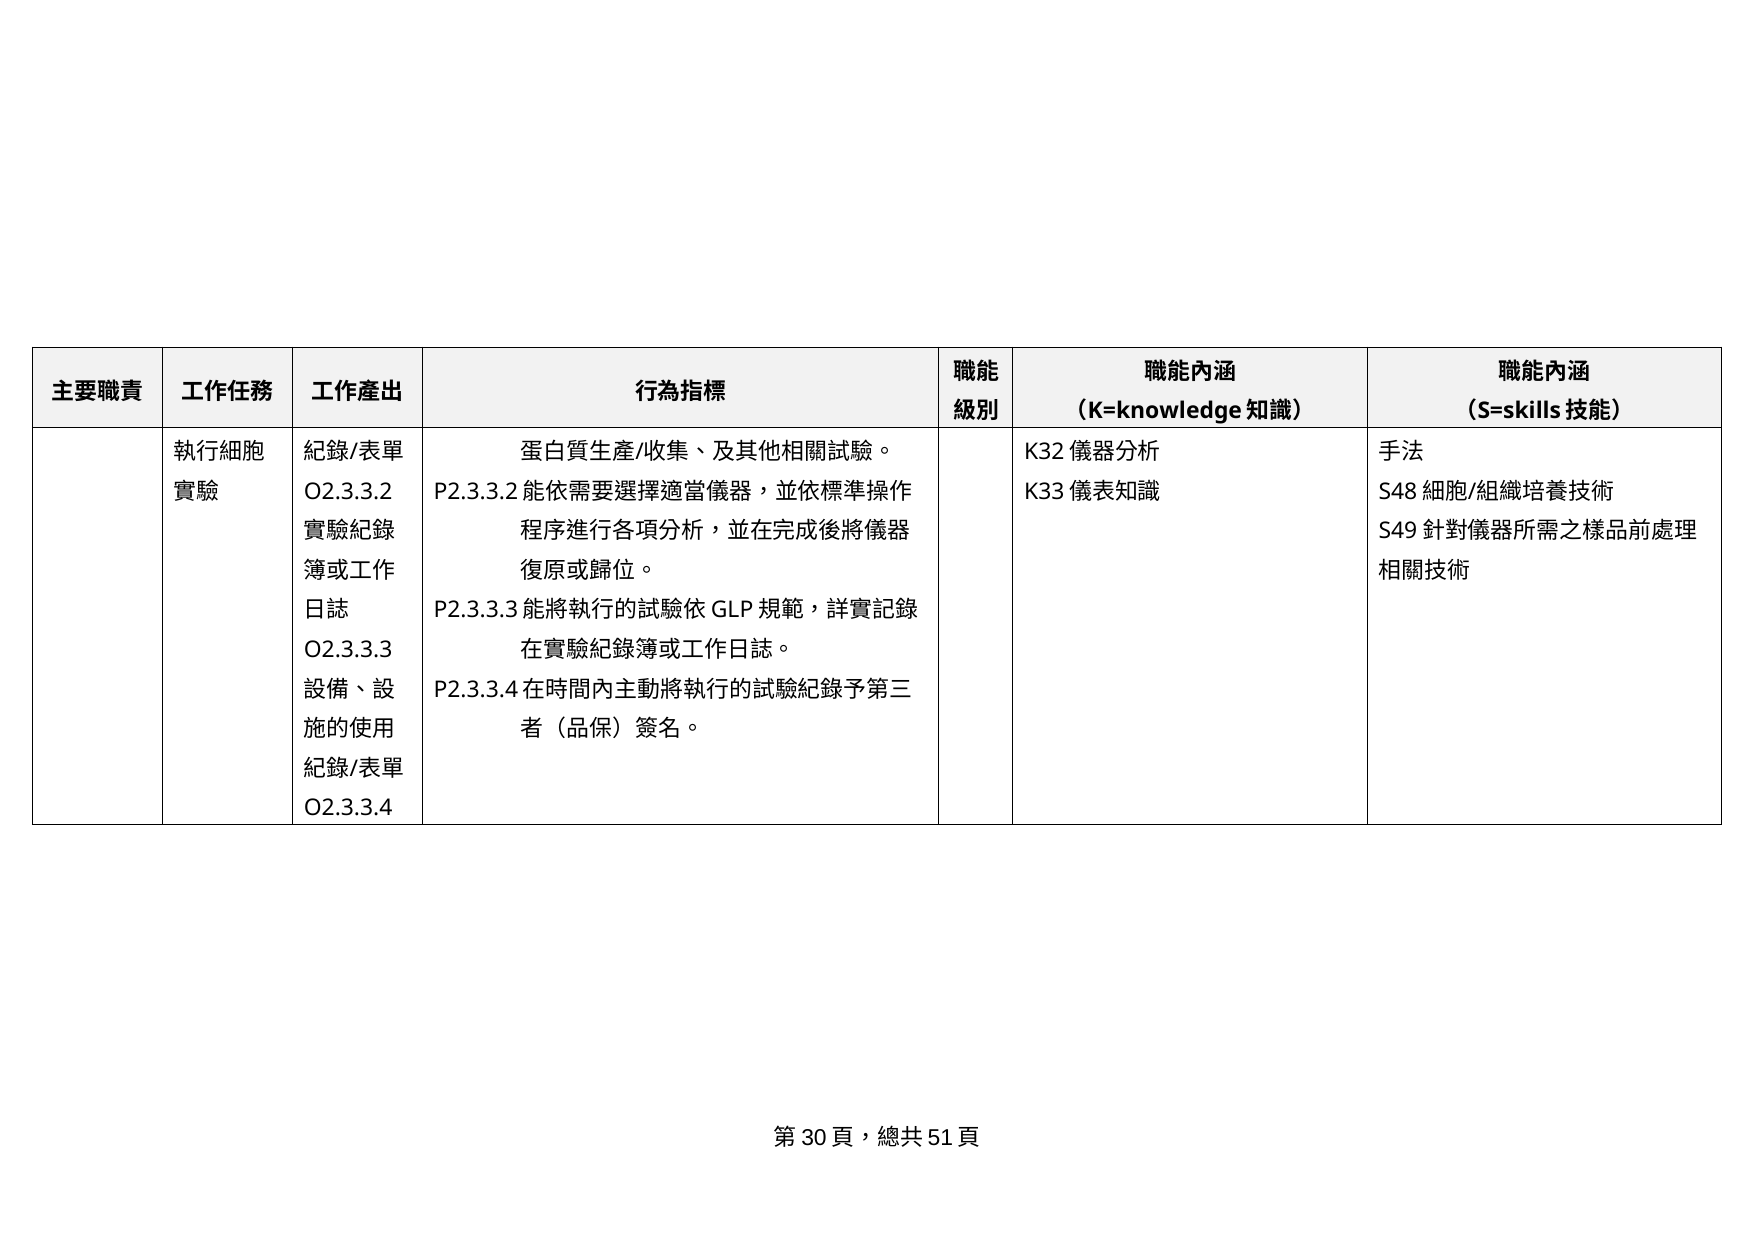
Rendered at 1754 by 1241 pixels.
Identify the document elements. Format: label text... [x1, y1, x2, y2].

table_header 職能內涵 （S=skills技能） [1368, 348, 1721, 427]
table_header 工作產出 [293, 348, 422, 427]
table_cell 蛋白質生產/收集、及其他相關試驗。 P2.3.3.2能依需要選擇適當儀器，並依標準操作程序進行各項分析，並在完成後將儀器復原或歸位。 P2.3.3.3能將執行的試驗依GLP規範，詳實記錄在實驗紀錄簿或工作日誌。 P2.3.3.4在時間內主動將執行的試驗紀錄予第三者（品保）簽名。 [423, 428, 938, 824]
table_cell 紀錄/表單 O2.3.3.2實驗紀錄簿或工作日誌 O2.3.3.3設備、設施的使用紀錄/表單 O2.3.3.4 [293, 428, 422, 824]
table_header 工作任務 [163, 348, 292, 427]
table_header 主要職責 [33, 348, 162, 427]
table_header 行為指標 [423, 348, 938, 427]
table_header 職能內涵 （K=knowledge知識） [1013, 348, 1367, 427]
table_cell K32儀器分析 K33儀表知識 [1013, 428, 1367, 824]
table_cell 執行細胞實驗 [163, 428, 292, 824]
table_cell 手法 S48細胞/組織培養技術 S49針對儀器所需之樣品前處理相關技術 [1368, 428, 1721, 824]
table_cell [33, 428, 162, 824]
table_header 職能級別 [939, 348, 1012, 427]
table_cell [939, 428, 1012, 824]
